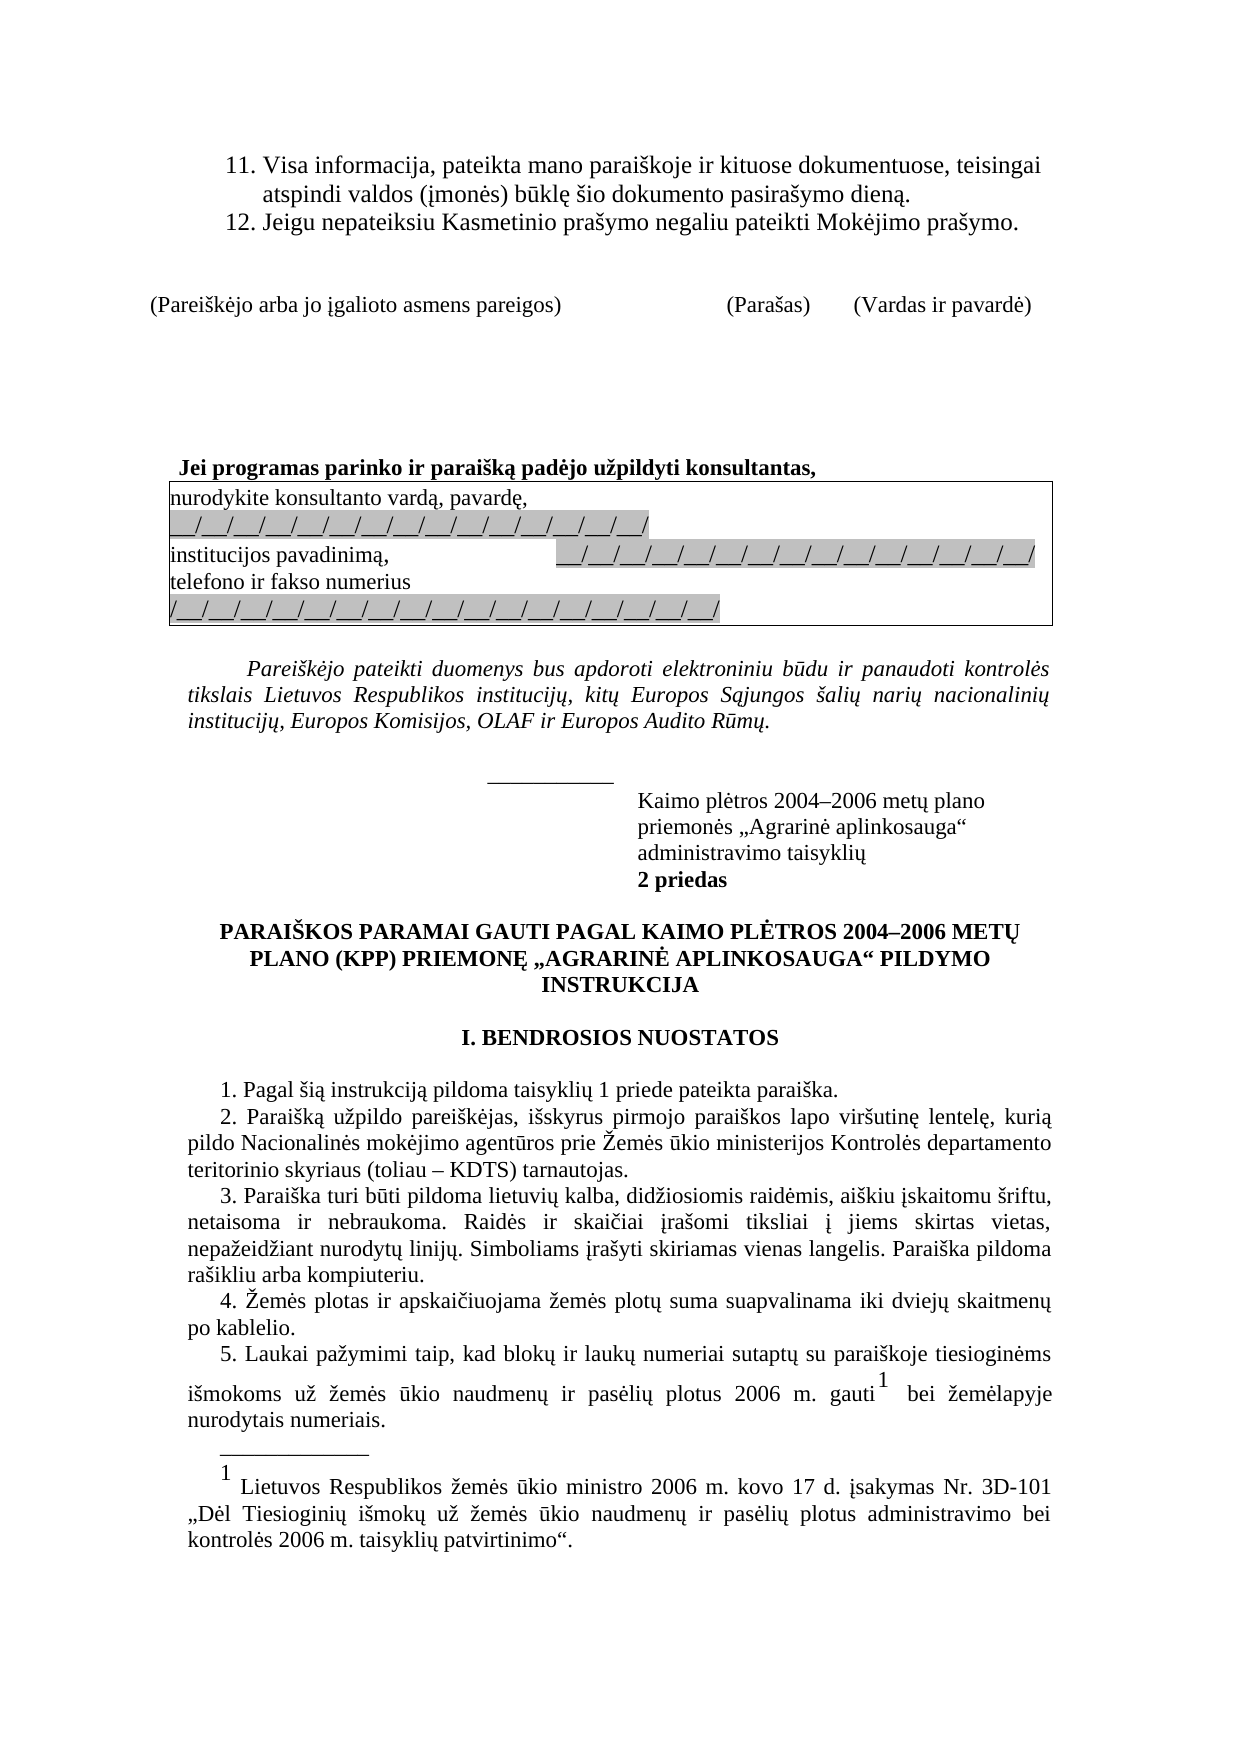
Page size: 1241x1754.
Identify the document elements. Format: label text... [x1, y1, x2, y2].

text Jei programas parinko ir paraišką padėjo užpildyti konsultantas, [150, 454, 1068, 481]
text (Pareiškėjo arba jo įgalioto asmens pareigos) (Parašas) (Vardas ir pavardė) [150, 291, 1053, 318]
text 2. Paraišką užpildo pareiškėjas, išskyrus pirmojo paraiškos lapo viršutinę lentelę, kurią pildo Nacionalinės mokėjimo agentūros prie Žemės ūkio ministerijos Kontrolės departamento teritorinio skyriaus (toliau – KDTS) tarnautojas. [187, 1103, 1053, 1182]
text institucijos pavadinimą, __/__/__/__/__/__/__/__/__/__/__/__/__/__/__/ [170, 538, 1052, 567]
text 1. Pagal šią instrukciją pildoma taisyklių 1 priede pateikta paraiška. [187, 1077, 1053, 1103]
text 3. Paraiška turi būti pildoma lietuvių kalba, didžiosiomis raidėmis, aiškiu įskaitomu šriftu, netaisoma ir nebraukoma. Raidės ir skaičiai įrašomi tiksliai į jiems skirtas vietas, nepažeidžiant nurodytų linijų. Simboliams įrašyti skiriamas vienas langelis. Paraiška pildoma rašikliu arba kompiuteriu. [187, 1182, 1053, 1287]
text paraiškos paramai gauti pagal Kaimo plėtros 2004–2006 metų plano (KPP) Priemonę „AGRARINĖ APLINKOSAUGA“ Pildymo instrukcija [187, 918, 1053, 997]
text 5. Laukai pažymimi taip, kad blokų ir laukų numeriai sutaptų su paraiškoje tiesioginėms išmokoms už žemės ūkio naudmenų ir pasėlių plotus 2006 m. gauti1 bei žemėlapyje nurodytais numeriais. [187, 1340, 1053, 1432]
text priemonės „Agrarinė aplinkosauga“ [187, 813, 1053, 839]
text Kaimo plėtros 2004–2006 metų plano [187, 787, 1053, 813]
text ___________ [412, 760, 1053, 787]
text I. BENDROSIOS NUOSTATOS [187, 1024, 1053, 1050]
text 1 Lietuvos Respublikos žemės ūkio ministro 2006 m. kovo 17 d. įsakymas Nr. 3D-101 „Dėl Tiesioginių išmokų už žemės ūkio naudmenų ir pasėlių plotus administravimo bei kontrolės 2006 m. taisyklių patvirtinimo“. [187, 1459, 1053, 1552]
text administravimo taisyklių [187, 839, 1053, 866]
text _____________ [187, 1432, 1053, 1459]
text telefono ir fakso numerius /__/__/__/__/__/__/__/__/__/__/__/__/__/__/__/__/__/ [170, 567, 1052, 625]
text 2 priedas [187, 866, 1053, 892]
text Pareiškėjo pateikti duomenys bus apdoroti elektroniniu būdu ir panaudoti kontrolės tikslais Lietuvos Respublikos institucijų, kitų Europos Sąjungos šalių narių nacionalinių institucijų, Europos Komisijos, OLAF ir Europos Audito Rūmų. [187, 655, 1053, 734]
text 12. Jeigu nepateiksiu Kasmetinio prašymo negaliu pateikti Mokėjimo prašymo. [225, 207, 1053, 236]
text 4. Žemės plotas ir apskaičiuojama žemės plotų suma suapvalinama iki dviejų skaitmenų po kablelio. [187, 1287, 1053, 1340]
text nurodykite konsultanto vardą, pavardę, __/__/__/__/__/__/__/__/__/__/__/__/__/__/__/ [170, 482, 1052, 538]
text 11. Visa informacija, pateikta mano paraiškoje ir kituose dokumentuose, teisingai atspindi valdos (įmonės) būklę šio dokumento pasirašymo dieną. [225, 150, 1053, 207]
